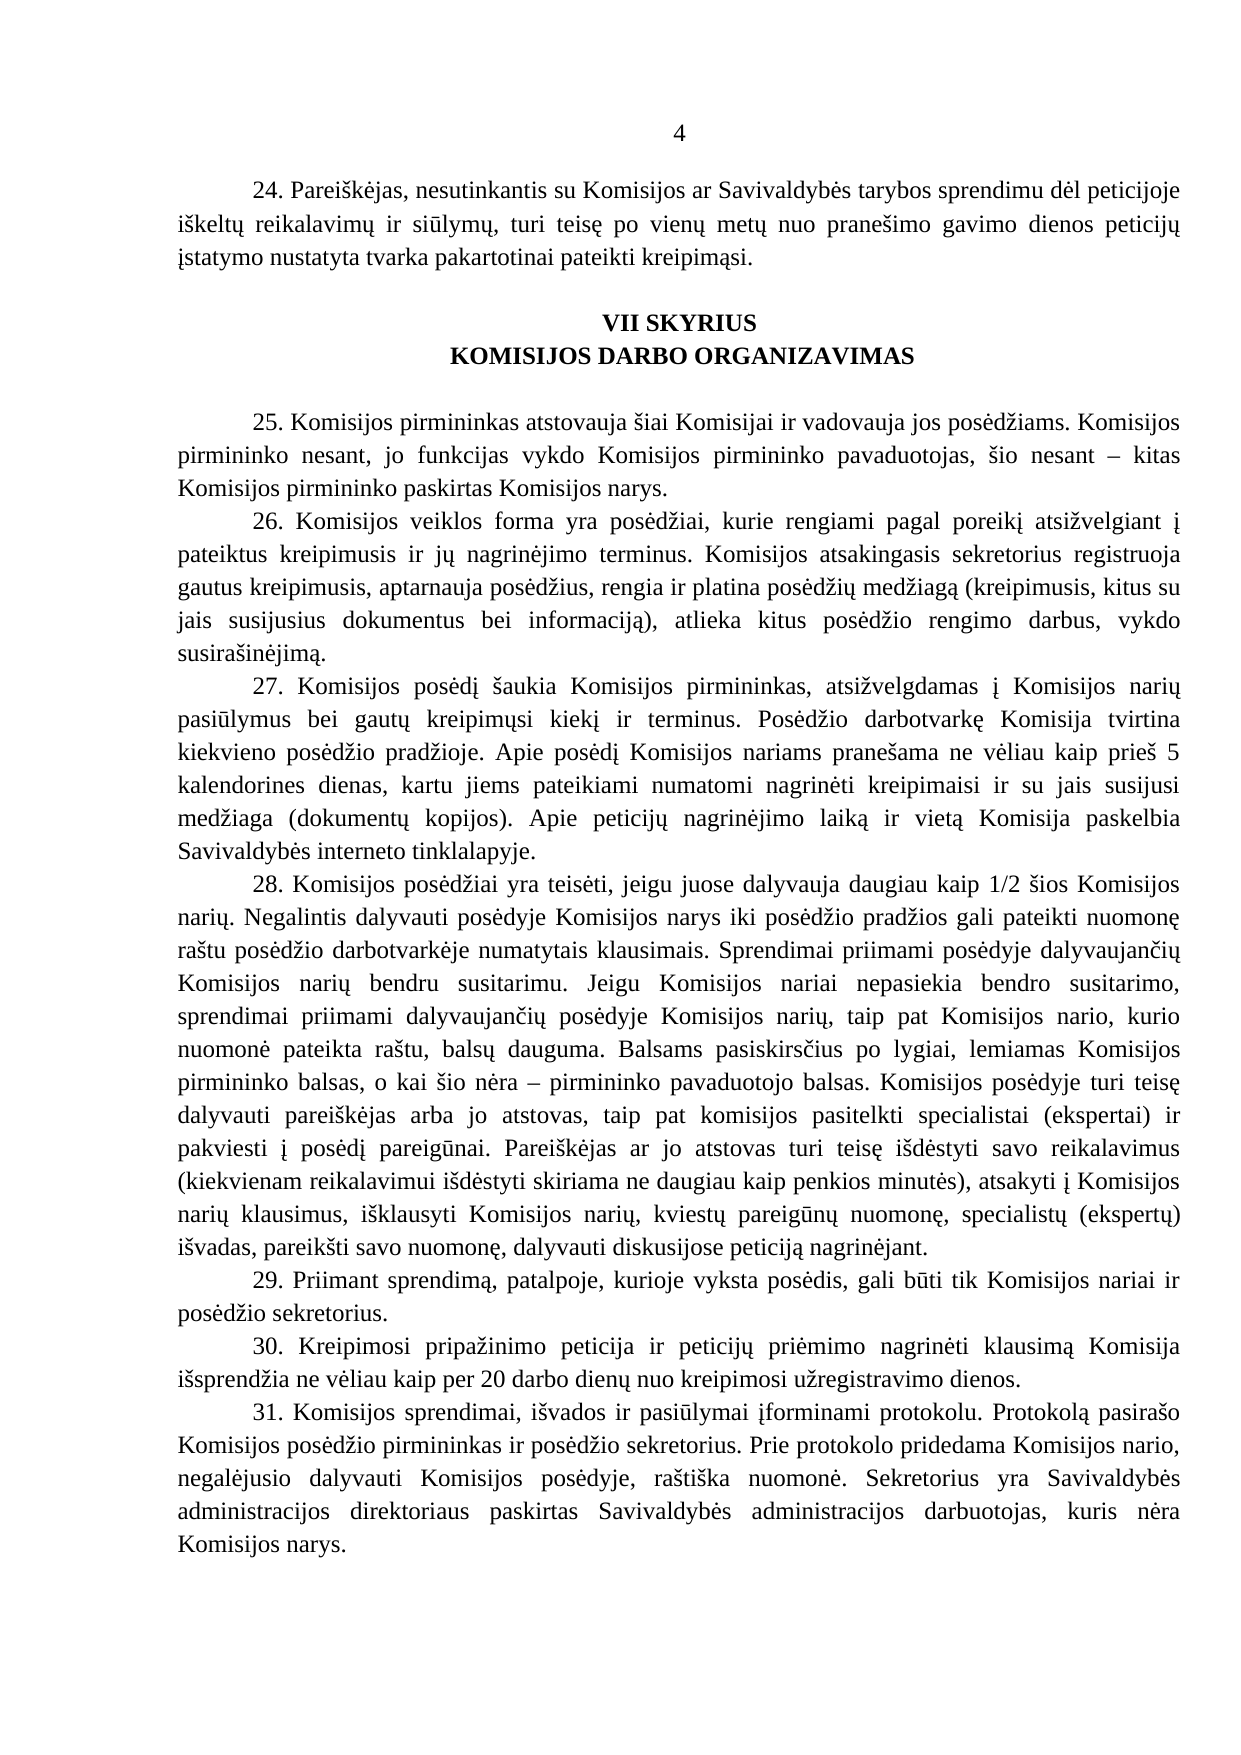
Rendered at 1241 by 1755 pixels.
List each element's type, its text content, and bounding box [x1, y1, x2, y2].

text 31. Komisijos sprendimai, išvados ir pasiūlymai įforminami protokolu. Protokolą pasirašo Komisijos posėdžio pirmininkas ir posėdžio sekretorius. Prie protokolo pridedama Komisijos nario, negalėjusio dalyvauti Komisijos posėdyje, raštiška nuomonė. Sekretorius yra Savivaldybės administracijos direktoriaus paskirtas Savivaldybės administracijos darbuotojas, kuris nėra Komisijos narys. [177, 1397, 1181, 1558]
text 25. Komisijos pirmininkas atstovauja šiai Komisijai ir vadovauja jos posėdžiams. Komisijos pirmininko nesant, jo funkcijas vykdo Komisijos pirmininko pavaduotojas, šio nesant – kitas Komisijos pirmininko paskirtas Komisijos narys. [177, 407, 1181, 502]
text KOMISIJOS DARBO ORGANIZAVIMAS [177, 341, 1181, 369]
text 30. Kreipimosi pripažinimo peticija ir peticijų priėmimo nagrinėti klausimą Komisija išsprendžia ne vėliau kaip per 20 darbo dienų nuo kreipimosi užregistravimo dienos. [177, 1331, 1181, 1393]
text 28. Komisijos posėdžiai yra teisėti, jeigu juose dalyvauja daugiau kaip 1/2 šios Komisijos narių. Negalintis dalyvauti posėdyje Komisijos narys iki posėdžio pradžios gali pateikti nuomonę raštu posėdžio darbotvarkėje numatytais klausimais. Sprendimai priimami posėdyje dalyvaujančių Komisijos narių bendru susitarimu. Jeigu Komisijos nariai nepasiekia bendro susitarimo, sprendimai priimami dalyvaujančių posėdyje Komisijos narių, taip pat Komisijos nario, kurio nuomonė pateikta raštu, balsų dauguma. Balsams pasiskirsčius po lygiai, lemiamas Komisijos pirmininko balsas, o kai šio nėra – pirmininko pavaduotojo balsas. Komisijos posėdyje turi teisę dalyvauti pareiškėjas arba jo atstovas, taip pat komisijos pasitelkti specialistai (ekspertai) ir pakviesti į posėdį pareigūnai. Pareiškėjas ar jo atstovas turi teisę išdėstyti savo reikalavimus (kiekvienam reikalavimui išdėstyti skiriama ne daugiau kaip penkios minutės), atsakyti į Komisijos narių klausimus, išklausyti Komisijos narių, kviestų pareigūnų nuomonę, specialistų (ekspertų) išvadas, pareikšti savo nuomonę, dalyvauti diskusijose peticiją nagrinėjant. [177, 869, 1181, 1261]
text 29. Priimant sprendimą, patalpoje, kurioje vyksta posėdis, gali būti tik Komisijos nariai ir posėdžio sekretorius. [177, 1265, 1181, 1327]
text 24. Pareiškėjas, nesutinkantis su Komisijos ar Savivaldybės tarybos sprendimu dėl peticijoje iškeltų reikalavimų ir siūlymų, turi teisę po vienų metų nuo pranešimo gavimo dienos peticijų įstatymo nustatyta tvarka pakartotinai pateikti kreipimąsi. [177, 176, 1181, 270]
text 26. Komisijos veiklos forma yra posėdžiai, kurie rengiami pagal poreikį atsižvelgiant į pateiktus kreipimusis ir jų nagrinėjimo terminus. Komisijos atsakingasis sekretorius registruoja gautus kreipimusis, aptarnauja posėdžius, rengia ir platina posėdžių medžiagą (kreipimusis, kitus su jais susijusius dokumentus bei informaciją), atlieka kitus posėdžio rengimo darbus, vykdo susirašinėjimą. [177, 506, 1181, 667]
text 27. Komisijos posėdį šaukia Komisijos pirmininkas, atsižvelgdamas į Komisijos narių pasiūlymus bei gautų kreipimųsi kiekį ir terminus. Posėdžio darbotvarkę Komisija tvirtina kiekvieno posėdžio pradžioje. Apie posėdį Komisijos nariams pranešama ne vėliau kaip prieš 5 kalendorines dienas, kartu jiems pateikiami numatomi nagrinėti kreipimaisi ir su jais susijusi medžiaga (dokumentų kopijos). Apie peticijų nagrinėjimo laiką ir vietą Komisija paskelbia Savivaldybės interneto tinklalapyje. [177, 671, 1181, 865]
text VII SKYRIUS [177, 308, 1181, 336]
